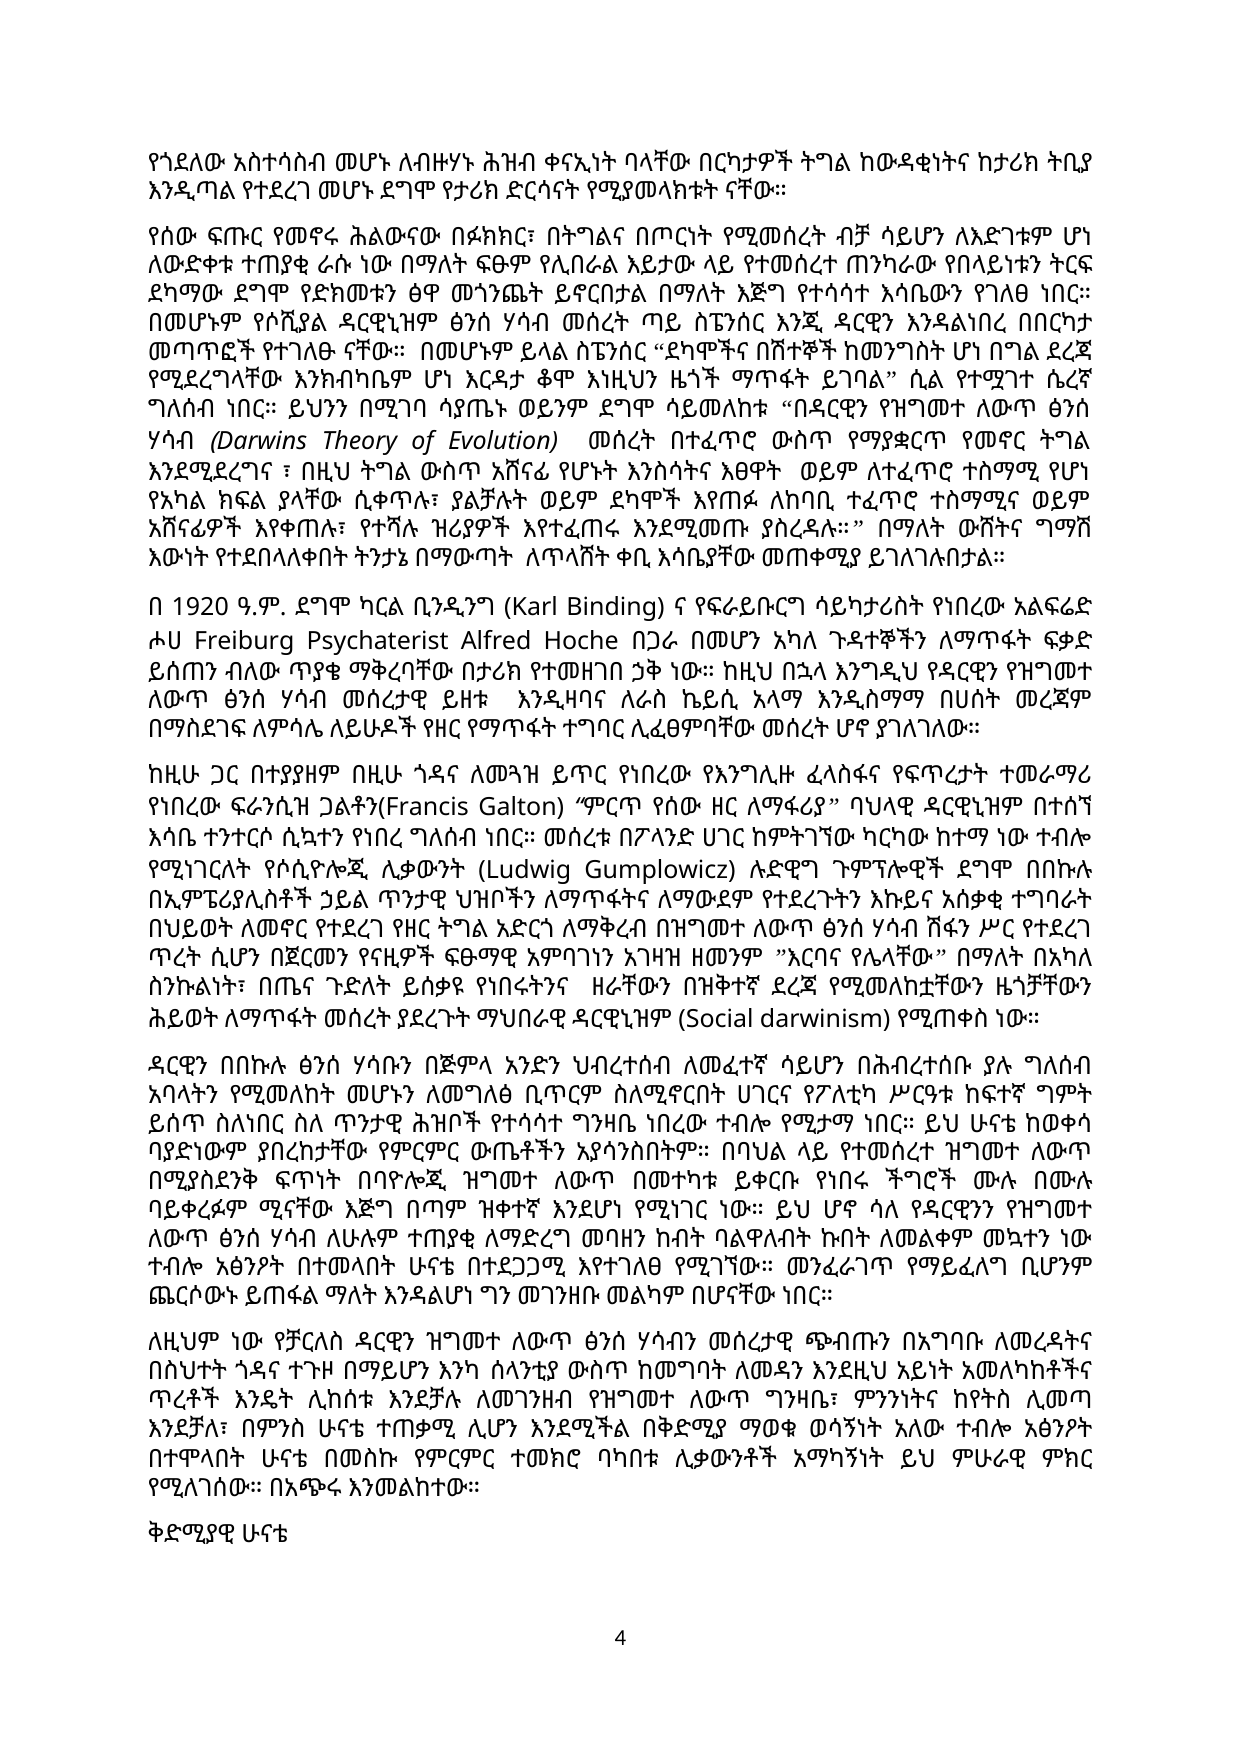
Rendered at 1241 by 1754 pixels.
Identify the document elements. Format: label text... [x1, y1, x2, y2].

text የጎደለው አስተሳስብ መሆኑ ለብዙሃኑ ሕዝብ ቀናኢነት ባላቸው በርካታዎች ትግል ከውዳቂነትና ከታሪክ ትቢያ እንዲጣል የተደረገ መሆኑ ደግሞ የታሪክ ድርሳናት የሚያመላክቱት ናቸው። [148, 148, 1093, 205]
text የሰው ፍጡር የመኖሩ ሕልውናው በፉክክር፣ በትግልና በጦርነት የሚመሰረት ብቻ ሳይሆን ለእድገቱም ሆነ ለውድቀቱ ተጠያቂ ራሱ ነው በማለት ፍፁም የሊበራል እይታው ላይ የተመሰረተ ጠንካራው የበላይነቱን ትርፍ ደካማው ደግሞ የድክመቱን ፅዋ መጎንጨት ይኖርበታል በማለት እጅግ የተሳሳተ እሳቤውን የገለፀ ነበር። በመሆኑም የሶሺያል ዳርዊኒዝም ፅንሰ ሃሳብ መሰረት ጣይ ስፔንሰር እንጂ ዳርዊን እንዳልነበረ በበርካታ መጣጥፎች የተገለፁ ናቸው። በመሆኑም ይላል ስፔንሰር “ደካሞችና በሽተኞች ከመንግስት ሆነ በግል ደረጃ የሚደረግላቸው እንክብካቤም ሆነ እርዳታ ቆሞ እነዚህን ዜጎች ማጥፋት ይገባል” ሲል የተሟገተ ሴረኛ ግለሰብ ነበር። ይህንን በሚገባ ሳያጤኑ ወይንም ደግሞ ሳይመለከቱ “በዳርዊን የዝግመተ ለውጥ ፅንሰ ሃሳብ (Darwins Theory of Evolution) መሰረት በተፈጥሮ ውስጥ የማያቋርጥ የመኖር ትግል እንደሚደረግና ፣ በዚህ ትግል ውስጥ አሸናፊ የሆኑት እንስሳትና እፀዋት ወይም ለተፈጥሮ ተስማሚ የሆነ የአካል ክፍል ያላቸው ሲቀጥሉ፣ ያልቻሉት ወይም ደካሞች እየጠፉ ለከባቢ ተፈጥሮ ተስማሚና ወይም አሸናፊዎች እየቀጠሉ፣ የተሻሉ ዝሪያዎች እየተፈጠሩ እንደሚመጡ ያስረዳሉ።” በማለት ውሸትና ግማሽ እውነት የተደበላለቀበት ትንታኔ በማውጣት ለጥላሸት ቀቢ እሳቤያቸው መጠቀሚያ ይገለገሉበታል። [148, 222, 1093, 572]
text ከዚሁ ጋር በተያያዘም በዚሁ ጎዳና ለመጓዝ ይጥር የነበረው የእንግሊዙ ፈላስፋና የፍጥረታት ተመራማሪ የነበረው ፍራንሲዝ ጋልቶን(Francis Galton) “ምርጥ የሰው ዘር ለማፋሪያ” ባህላዊ ዳርዊኒዝም በተሰኘ እሳቤ ተንተርሶ ሲኳተን የነበረ ግለሰብ ነበር። መሰረቱ በፖላንድ ሀገር ከምትገኘው ካርካው ከተማ ነው ተብሎ የሚነገርለት የሶሲዮሎጂ ሊቃውንት (Ludwig Gumplowicz) ሉድዊግ ጉምፕሎዊች ደግሞ በበኩሉ በኢምፔሪያሊስቶች ኃይል ጥንታዊ ህዝቦችን ለማጥፋትና ለማውደም የተደረጉትን እኩይና አሰቃቂ ተግባራት በህይወት ለመኖር የተደረገ የዘር ትግል አድርጎ ለማቅረብ በዝግመተ ለውጥ ፅንሰ ሃሳብ ሽፋን ሥር የተደረገ ጥረት ሲሆን በጀርመን የናዚዎች ፍፁማዊ አምባገነን አገዛዝ ዘመንም ”እርባና የሌላቸው” በማለት በአካለ ስንኩልነት፣ በጤና ጉድለት ይሰቃዩ የነበሩትንና ዘራቸውን በዝቅተኛ ደረጃ የሚመለከቷቸውን ዜጎቻቸውን ሕይወት ለማጥፋት መሰረት ያደረጉት ማህበራዊ ዳርዊኒዝም (Social darwinism) የሚጠቀስ ነው። [148, 760, 1093, 1034]
text ዳርዊን በበኩሉ ፅንሰ ሃሳቡን በጅምላ አንድን ህብረተሰብ ለመፈተኛ ሳይሆን በሕብረተሰቡ ያሉ ግለሰብ አባላትን የሚመለከት መሆኑን ለመግለፅ ቢጥርም ስለሚኖርበት ሀገርና የፖለቲካ ሥርዓቱ ከፍተኛ ግምት ይሰጥ ስለነበር ስለ ጥንታዊ ሕዝቦች የተሳሳተ ግንዛቤ ነበረው ተብሎ የሚታማ ነበር። ይህ ሁናቴ ከወቀሳ ባያድነውም ያበረከታቸው የምርምር ውጤቶችን አያሳንስበትም። በባህል ላይ የተመሰረተ ዝግመተ ለውጥ በሚያስደንቅ ፍጥነት በባዮሎጂ ዝግመተ ለውጥ በመተካቱ ይቀርቡ የነበሩ ችግሮች ሙሉ በሙሉ ባይቀረፉም ሚናቸው እጅግ በጣም ዝቀተኛ እንደሆነ የሚነገር ነው። ይህ ሆኖ ሳለ የዳርዊንን የዝግመተ ለውጥ ፅንሰ ሃሳብ ለሁሉም ተጠያቂ ለማድረግ መባዘን ከብት ባልዋለብት ኩበት ለመልቀም መኳተን ነው ተብሎ አፅንዖት በተመላበት ሁናቴ በተደጋጋሚ እየተገለፀ የሚገኘው። መንፈራገጥ የማይፈለግ ቢሆንም ጨርሶውኑ ይጠፋል ማለት እንዳልሆነ ግን መገንዘቡ መልካም በሆናቸው ነበር። [148, 1051, 1093, 1310]
text ቅድሚያዊ ሁናቴ [148, 1519, 1093, 1548]
text በ 1920 ዓ.ም. ደግሞ ካርል ቢንዲንግ (Karl Binding) ና የፍራይቡርግ ሳይካታሪስት የነበረው አልፍሬድ ሖሀ Freiburg Psychaterist Alfred Hoche በጋራ በመሆን አካለ ጉዳተኞችን ለማጥፋት ፍቃድ ይሰጠን ብለው ጥያቄ ማቅረባቸው በታሪክ የተመዘገበ ኃቅ ነው። ከዚህ በኋላ እንግዲህ የዳርዊን የዝግመተ ለውጥ ፅንሰ ሃሳብ መሰረታዊ ይዘቱ እንዲዛባና ለራስ ኬይሲ አላማ እንዲስማማ በሀሰት መረጃም በማስደገፍ ለምሳሌ ለይሁዶች የዘር የማጥፋት ተግባር ሊፈፀምባቸው መሰረት ሆኖ ያገለገለው። [148, 589, 1093, 743]
text ለዚህም ነው የቻርለስ ዳርዊን ዝግመተ ለውጥ ፅንሰ ሃሳብን መሰረታዊ ጭብጡን በአግባቡ ለመረዳትና በስህተት ጎዳና ተጉዞ በማይሆን እንካ ሰላንቲያ ውስጥ ከመግባት ለመዳን እንደዚህ አይነት አመለካከቶችና ጥረቶች እንዴት ሊከሰቱ እንደቻሉ ለመገንዘብ የዝግመተ ለውጥ ግንዛቤ፣ ምንንነትና ከየትስ ሊመጣ እንደቻለ፣ በምንስ ሁናቴ ተጠቃሚ ሊሆን እንደሚችል በቅድሚያ ማወቁ ወሳኝነት አለው ተብሎ አፅንዖት በተሞላበት ሁናቴ በመስኩ የምርምር ተመክሮ ባካበቱ ሊቃውንቶች አማካኝነት ይህ ምሁራዊ ምክር የሚለገሰው። በአጭሩ እንመልከተው። [148, 1327, 1093, 1502]
